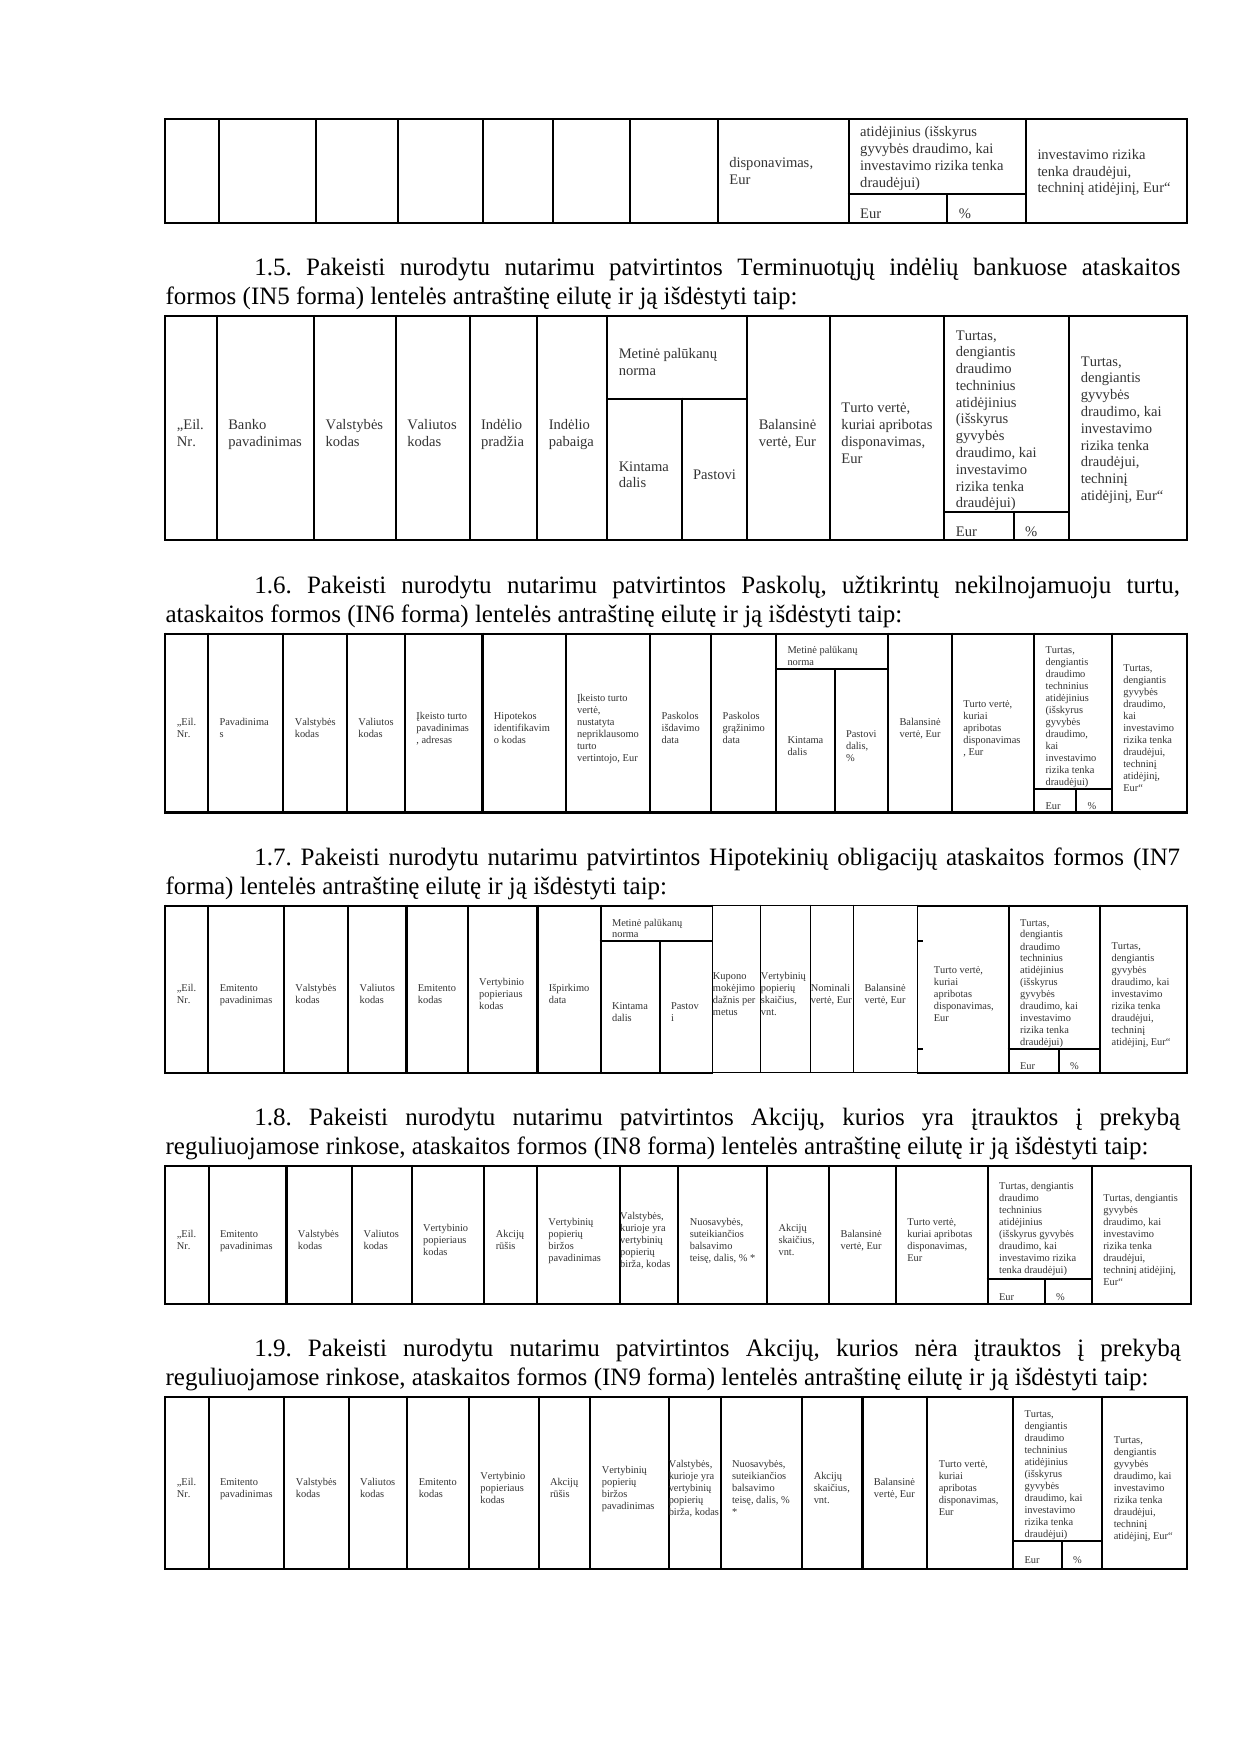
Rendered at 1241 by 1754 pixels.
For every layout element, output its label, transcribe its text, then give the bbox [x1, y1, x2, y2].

table_header Valiutos kodas [397, 317, 469, 539]
table_header Emitento pavadinimas [210, 1398, 283, 1567]
table_cell [1188, 788, 1192, 811]
table_header Hipotekos identifikavimo kodas [484, 635, 565, 811]
table_cell Kintama dalis [602, 942, 659, 1072]
table_header Vertybinio popieriaus kodas [413, 1167, 483, 1303]
table_header Turto vertė, kuriai apribotas disponavimas, Eur [928, 1398, 1012, 1567]
table_header Metinė palūkanų norma [602, 907, 712, 940]
table_header [1188, 633, 1192, 668]
table_cell Pastovi dalis, % [836, 670, 887, 811]
table_header Valiutos kodas [350, 1398, 406, 1567]
table_cell Eur [945, 513, 1013, 539]
table_header Nuosavybės, suteikiančios balsavimo teisę, dalis, % * [722, 1398, 801, 1567]
table_cell [1188, 398, 1192, 511]
table_cell % [1046, 1280, 1091, 1303]
table_header [1188, 1396, 1192, 1460]
text 1.5. Pakeisti nurodytu nutarimu patvirtintos Terminuotųjų indėlių bankuose ataskaitos formos (IN5 forma) lentelės antraštinę eilutę ir ją išdėstyti taip: [165, 252, 1181, 310]
text 1.6. Pakeisti nurodytu nutarimu patvirtintos Paskolų, užtikrintų nekilnojamuoju turtu, ataskaitos formos (IN6 forma) lentelės antraštinę eilutę ir ją išdėstyti taip: [165, 570, 1181, 628]
table_header Turto vertė, kuriai apribotas disponavimas, Eur [923, 907, 1008, 1072]
table_header Valstybės, kurioje yra vertybinių popierių birža, kodas [670, 1398, 720, 1567]
table_header Turtas, dengiantis gyvybės draudimo, kai investavimo rizika tenka draudėjui, techninį atidėjinį, Eur“ [1101, 907, 1186, 1072]
table_cell [1188, 1048, 1192, 1072]
table_header „Eil. Nr. [166, 907, 207, 1072]
table_cell Pastovi [683, 400, 746, 539]
table_header „Eil. Nr. [166, 317, 216, 539]
table_header [1188, 905, 1192, 940]
table_header Metinė palūkanų norma [777, 635, 887, 668]
table_header Išpirkimo data [539, 907, 600, 1072]
table_header Vertybinių popierių biržos pavadinimas [538, 1167, 619, 1303]
table_header Valstybės kodas [284, 635, 346, 811]
table_header Valiutos kodas [353, 1167, 411, 1303]
table_header [1188, 315, 1192, 397]
table_header Turtas, dengiantis gyvybės draudimo, kai investavimo rizika tenka draudėjui, techninį atidėjinį, Eur“ [1113, 635, 1186, 811]
table_header [317, 120, 397, 222]
table_header „Eil. Nr. [166, 1167, 208, 1303]
table_header Emitento pavadinimas [210, 1167, 285, 1303]
table_header Emitento kodas [408, 907, 467, 1072]
table_header Balansinė vertė, Eur [864, 1398, 926, 1567]
table_header Balansinė vertė, Eur [748, 317, 829, 539]
table_cell [1188, 668, 1192, 788]
table_header Valstybės, kurioje yra vertybinių popierių birža, kodas [621, 1167, 677, 1303]
table_header Balansinė vertė, Eur [854, 906, 917, 1072]
table_header disponavimas, Eur [719, 120, 848, 222]
table_header Turtas, dengiantis draudimo techninius atidėjinius (išskyrus gyvybės draudimo, kai investavimo rizika tenka draudėjui) [1010, 907, 1099, 1048]
table_header Emitento pavadinimas [209, 907, 283, 1072]
table_header „Eil. Nr. [166, 635, 207, 811]
table_header Turtas, dengiantis draudimo techninius atidėjinius (išskyrus gyvybės draudimo, kai investavimo rizika tenka draudėjui) [989, 1167, 1091, 1278]
table_header [220, 120, 315, 222]
table_cell [918, 1050, 922, 1072]
table_header Emitento kodas [408, 1398, 468, 1567]
table_cell Eur [850, 195, 946, 222]
table_header Valstybės kodas [315, 317, 395, 539]
table_header Valiutos kodas [348, 635, 404, 811]
table_header Akcijų rūšis [540, 1398, 589, 1567]
table_header Akcijų skaičius, vnt. [768, 1167, 828, 1303]
table_cell [1188, 1540, 1192, 1567]
table_header Įkeisto turto vertė, nustatyta nepriklausomo turto vertintojo, Eur [567, 635, 649, 811]
table_header Turtas, dengiantis draudimo techninius atidėjinius (išskyrus gyvybės draudimo, kai investavimo rizika tenka draudėjui) [945, 317, 1068, 511]
table_header Vertybinių popierių biržos pavadinimas [591, 1398, 668, 1567]
table_header Paskolos grąžinimo data [712, 635, 775, 811]
table_header [631, 120, 717, 222]
table_header Indėlio pabaiga [538, 317, 606, 539]
table_header Vertybinio popieriaus kodas [469, 907, 536, 1072]
table_header Turto vertė, kuriai apribotas disponavimas, Eur [897, 1167, 987, 1303]
table_header Nuosavybės, suteikiančios balsavimo teisę, dalis, % * [679, 1167, 766, 1303]
table_cell % [1015, 513, 1068, 539]
table_cell Eur [989, 1280, 1044, 1303]
table_cell [1188, 1460, 1192, 1540]
table_cell Eur [1035, 790, 1075, 811]
table_cell Eur [1010, 1050, 1058, 1072]
table_header Balansinė vertė, Eur [889, 635, 951, 811]
table_cell % [1063, 1542, 1101, 1567]
table_cell % [1060, 1050, 1099, 1072]
text 1.7. Pakeisti nurodytu nutarimu patvirtintos Hipotekinių obligacijų ataskaitos formos (IN7 forma) lentelės antraštinę eilutę ir ją išdėstyti taip: [165, 842, 1181, 900]
table_header investavimo rizika tenka draudėjui, techninį atidėjinį, Eur“ [1027, 120, 1186, 222]
table_header Valiutos kodas [349, 907, 405, 1072]
table_header Turtas, dengiantis draudimo techninius atidėjinius (išskyrus gyvybės draudimo, kai investavimo rizika tenka draudėjui) [1035, 635, 1111, 788]
table_header Indėlio pradžia [471, 317, 536, 539]
table_header Turtas, dengiantis gyvybės draudimo, kai investavimo rizika tenka draudėjui, techninį atidėjinį, Eur“ [1103, 1398, 1186, 1567]
table_cell [1188, 118, 1192, 193]
table_header Valstybės kodas [288, 1167, 351, 1303]
table_header [484, 120, 552, 222]
table_cell [1188, 511, 1192, 539]
table_header Balansinė vertė, Eur [830, 1167, 895, 1303]
table_header Turtas, dengiantis gyvybės draudimo, kai investavimo rizika tenka draudėjui, techninį atidėjinį, Eur“ [1070, 317, 1186, 539]
table_cell % [948, 195, 1025, 222]
table_cell Pastovi [661, 942, 712, 1072]
table_header [166, 120, 218, 222]
table_cell Kintama dalis [777, 670, 834, 811]
table_header Turto vertė, kuriai apribotas disponavimas, Eur [953, 635, 1033, 811]
table_header „Eil. Nr. [166, 1398, 208, 1567]
table_header Paskolos išdavimo data [651, 635, 710, 811]
table_header Pavadinimas [209, 635, 282, 811]
text 1.9. Pakeisti nurodytu nutarimu patvirtintos Akcijų, kurios nėra įtrauktos į prekybą reguliuojamose rinkose, ataskaitos formos (IN9 forma) lentelės antraštinę eilutę ir ją išdėstyti taip: [165, 1333, 1181, 1391]
table_header Valstybės kodas [285, 907, 347, 1072]
table_header Metinė palūkanų norma [608, 317, 746, 397]
table_header [554, 120, 629, 222]
table_header Akcijų skaičius, vnt. [803, 1398, 861, 1567]
table_cell [918, 942, 922, 1048]
table_header Akcijų rūšis [485, 1167, 536, 1303]
table_cell Kintama dalis [608, 400, 681, 539]
table_header Vertybinių popierių skaičius, vnt. [761, 906, 810, 1072]
table_header Valstybės kodas [285, 1398, 348, 1567]
table_header Kupono mokėjimo dažnis per metus [713, 906, 760, 1072]
table_cell % [1077, 790, 1111, 811]
table_header [918, 907, 922, 940]
table_header Turtas, dengiantis gyvybės draudimo, kai investavimo rizika tenka draudėjui, techninį atidėjinį, Eur“ [1093, 1167, 1190, 1303]
table_header Nominali vertė, Eur [811, 906, 853, 1072]
table_header atidėjinius (išskyrus gyvybės draudimo, kai investavimo rizika tenka draudėjui) [850, 120, 1025, 193]
table_cell [1188, 940, 1192, 1048]
table_header Vertybinio popieriaus kodas [470, 1398, 538, 1567]
table_header Turto vertė, kuriai apribotas disponavimas, Eur [831, 317, 943, 539]
table_cell Eur [1014, 1542, 1061, 1567]
table_header Turtas, dengiantis draudimo techninius atidėjinius (išskyrus gyvybės draudimo, kai investavimo rizika tenka draudėjui) [1014, 1398, 1101, 1540]
table_header Banko pavadinimas [218, 317, 313, 539]
table_header Įkeisto turto pavadinimas, adresas [406, 635, 481, 811]
text 1.8. Pakeisti nurodytu nutarimu patvirtintos Akcijų, kurios yra įtrauktos į prekybą reguliuojamose rinkose, ataskaitos formos (IN8 forma) lentelės antraštinę eilutę ir ją išdėstyti taip: [165, 1102, 1181, 1160]
table_header [399, 120, 482, 222]
table_cell [1188, 193, 1192, 222]
